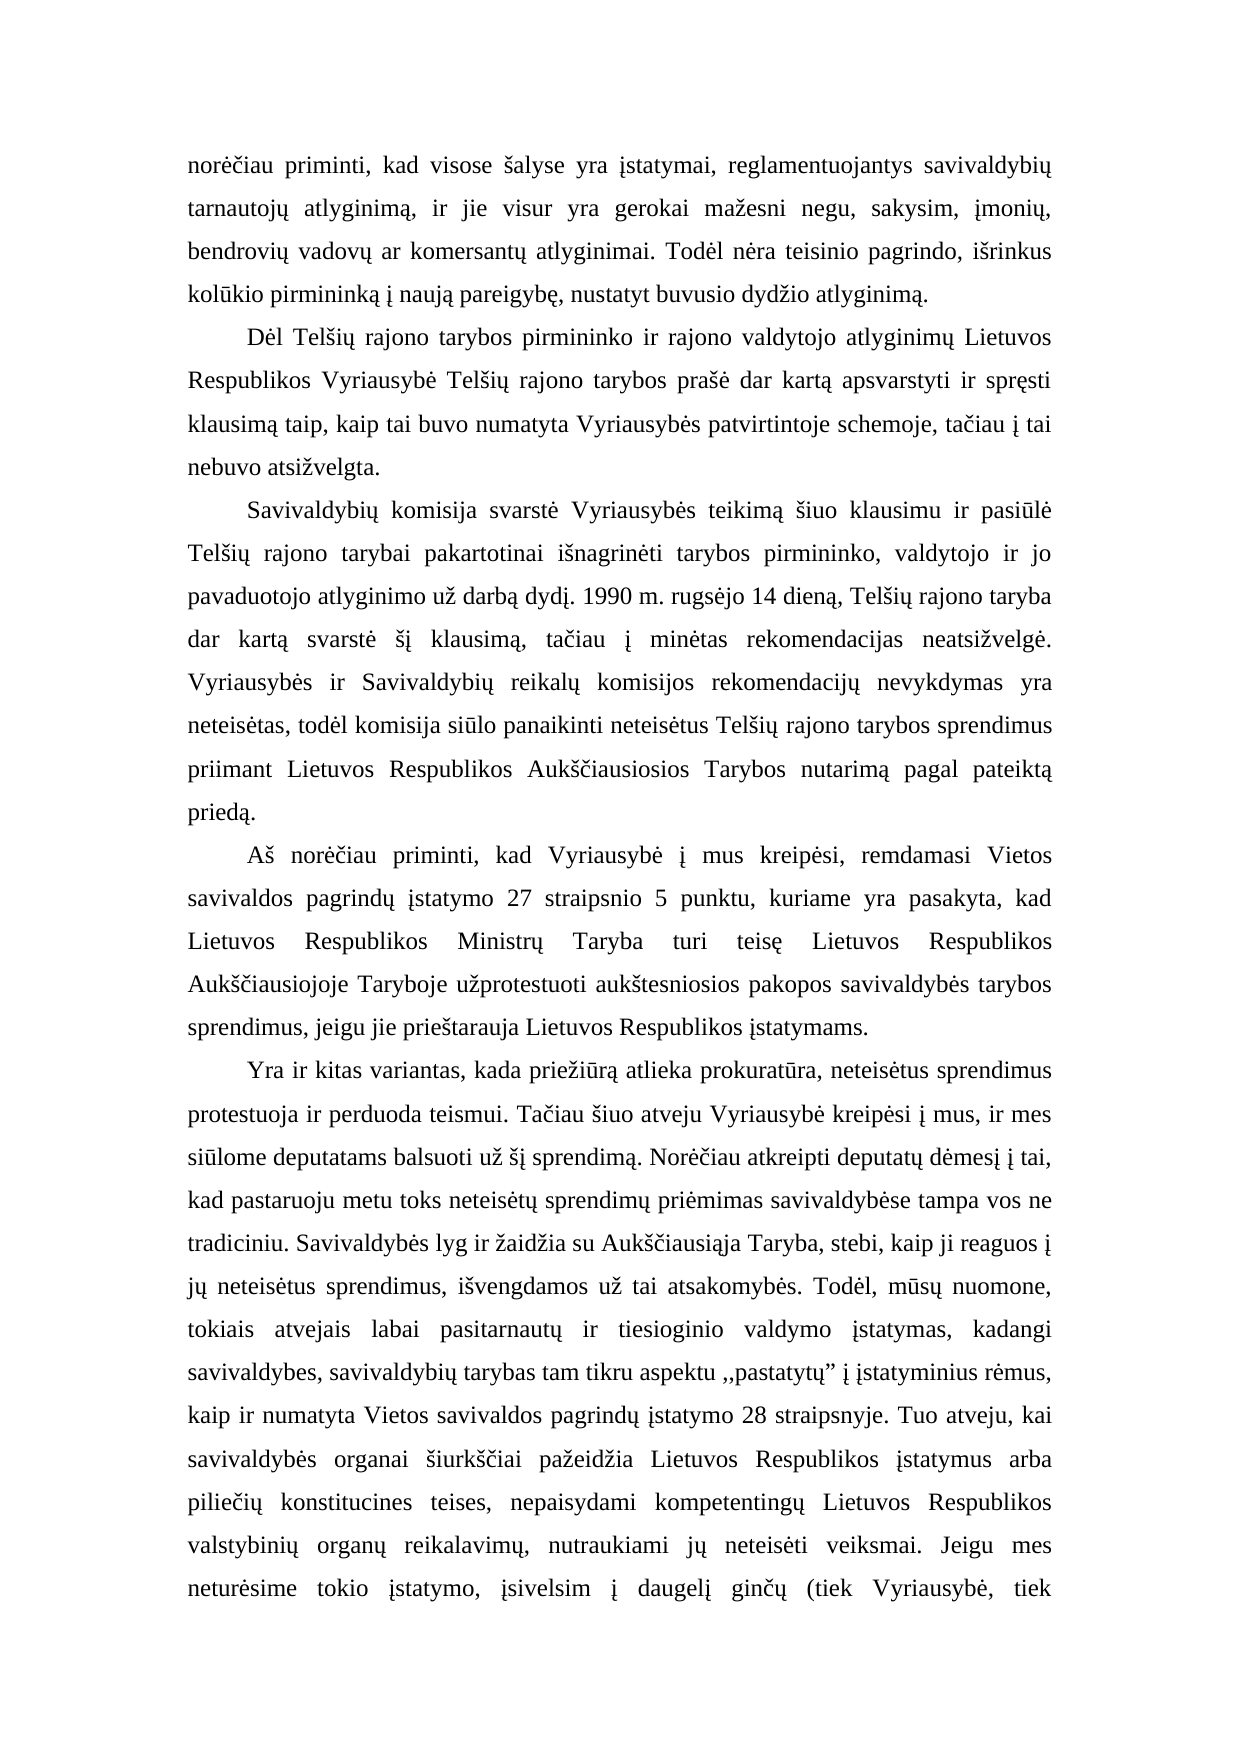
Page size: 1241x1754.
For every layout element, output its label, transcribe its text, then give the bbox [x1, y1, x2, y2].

text Yra ir kitas variantas, kada priežiūrą atlieka prokuratūra, neteisėtus sprendimus protestuoja ir perduoda teismui. Tačiau šiuo atveju Vyriausybė kreipėsi į mus, ir mes siūlome deputatams balsuoti už šį sprendimą. Norėčiau atkreipti deputatų dėmesį į tai, kad pastaruoju metu toks neteisėtų sprendimų priėmimas savivaldybėse tampa vos ne tradiciniu. Savivaldybės lyg ir žaidžia su Aukščiausiąja Taryba, stebi, kaip ji reaguos į jų neteisėtus sprendimus, išvengdamos už tai atsakomybės. Todėl, mūsų nuomone, tokiais atvejais labai pasitarnautų ir tiesioginio valdymo įstatymas, kadangi savivaldybes, savivaldybių tarybas tam tikru aspektu ,,pastatytų” į įstatyminius rėmus, kaip ir numatyta Vietos savivaldos pagrindų įstatymo 28 straipsnyje. Tuo atveju, kai savivaldybės organai šiurkščiai pažeidžia Lietuvos Respublikos įstatymus arba piliečių konstitucines teises, nepaisydami kompetentingų Lietuvos Respublikos valstybinių organų reikalavimų, nutraukiami jų neteisėti veiksmai. Jeigu mes neturėsime tokio įstatymo, įsivelsim į daugelį ginčų (tiek Vyriausybė, tiek [187, 1056, 1053, 1602]
text Savivaldybių komisija svarstė Vyriausybės teikimą šiuo klausimu ir pasiūlė Telšių rajono tarybai pakartotinai išnagrinėti tarybos pirmininko, valdytojo ir jo pavaduotojo atlyginimo už darbą dydį. 1990 m. rugsėjo 14 dieną, Telšių rajono taryba dar kartą svarstė šį klausimą, tačiau į minėtas rekomendacijas neatsižvelgė. Vyriausybės ir Savivaldybių reikalų komisijos rekomendacijų nevykdymas yra neteisėtas, todėl komisija siūlo panaikinti neteisėtus Telšių rajono tarybos sprendimus priimant Lietuvos Respublikos Aukščiausiosios Tarybos nutarimą pagal pateiktą priedą. [187, 495, 1053, 826]
text Dėl Telšių rajono tarybos pirmininko ir rajono valdytojo atlyginimų Lietuvos Respublikos Vyriausybė Telšių rajono tarybos prašė dar kartą apsvarstyti ir spręsti klausimą taip, kaip tai buvo numatyta Vyriausybės patvirtintoje schemoje, tačiau į tai nebuvo atsižvelgta. [187, 322, 1053, 481]
text norėčiau priminti, kad visose šalyse yra įstatymai, reglamentuojantys savivaldybių tarnautojų atlyginimą, ir jie visur yra gerokai mažesni negu, sakysim, įmonių, bendrovių vadovų ar komersantų atlyginimai. Todėl nėra teisinio pagrindo, išrinkus kolūkio pirmininką į naują pareigybę, nustatyt buvusio dydžio atlyginimą. [187, 150, 1053, 308]
text Aš norėčiau priminti, kad Vyriausybė į mus kreipėsi, remdamasi Vietos savivaldos pagrindų įstatymo 27 straipsnio 5 punktu, kuriame yra pasakyta, kad Lietuvos Respublikos Ministrų Taryba turi teisę Lietuvos Respublikos Aukščiausiojoje Taryboje užprotestuoti aukštesniosios pakopos savivaldybės tarybos sprendimus, jeigu jie prieštarauja Lietuvos Respublikos įstatymams. [187, 840, 1053, 1041]
